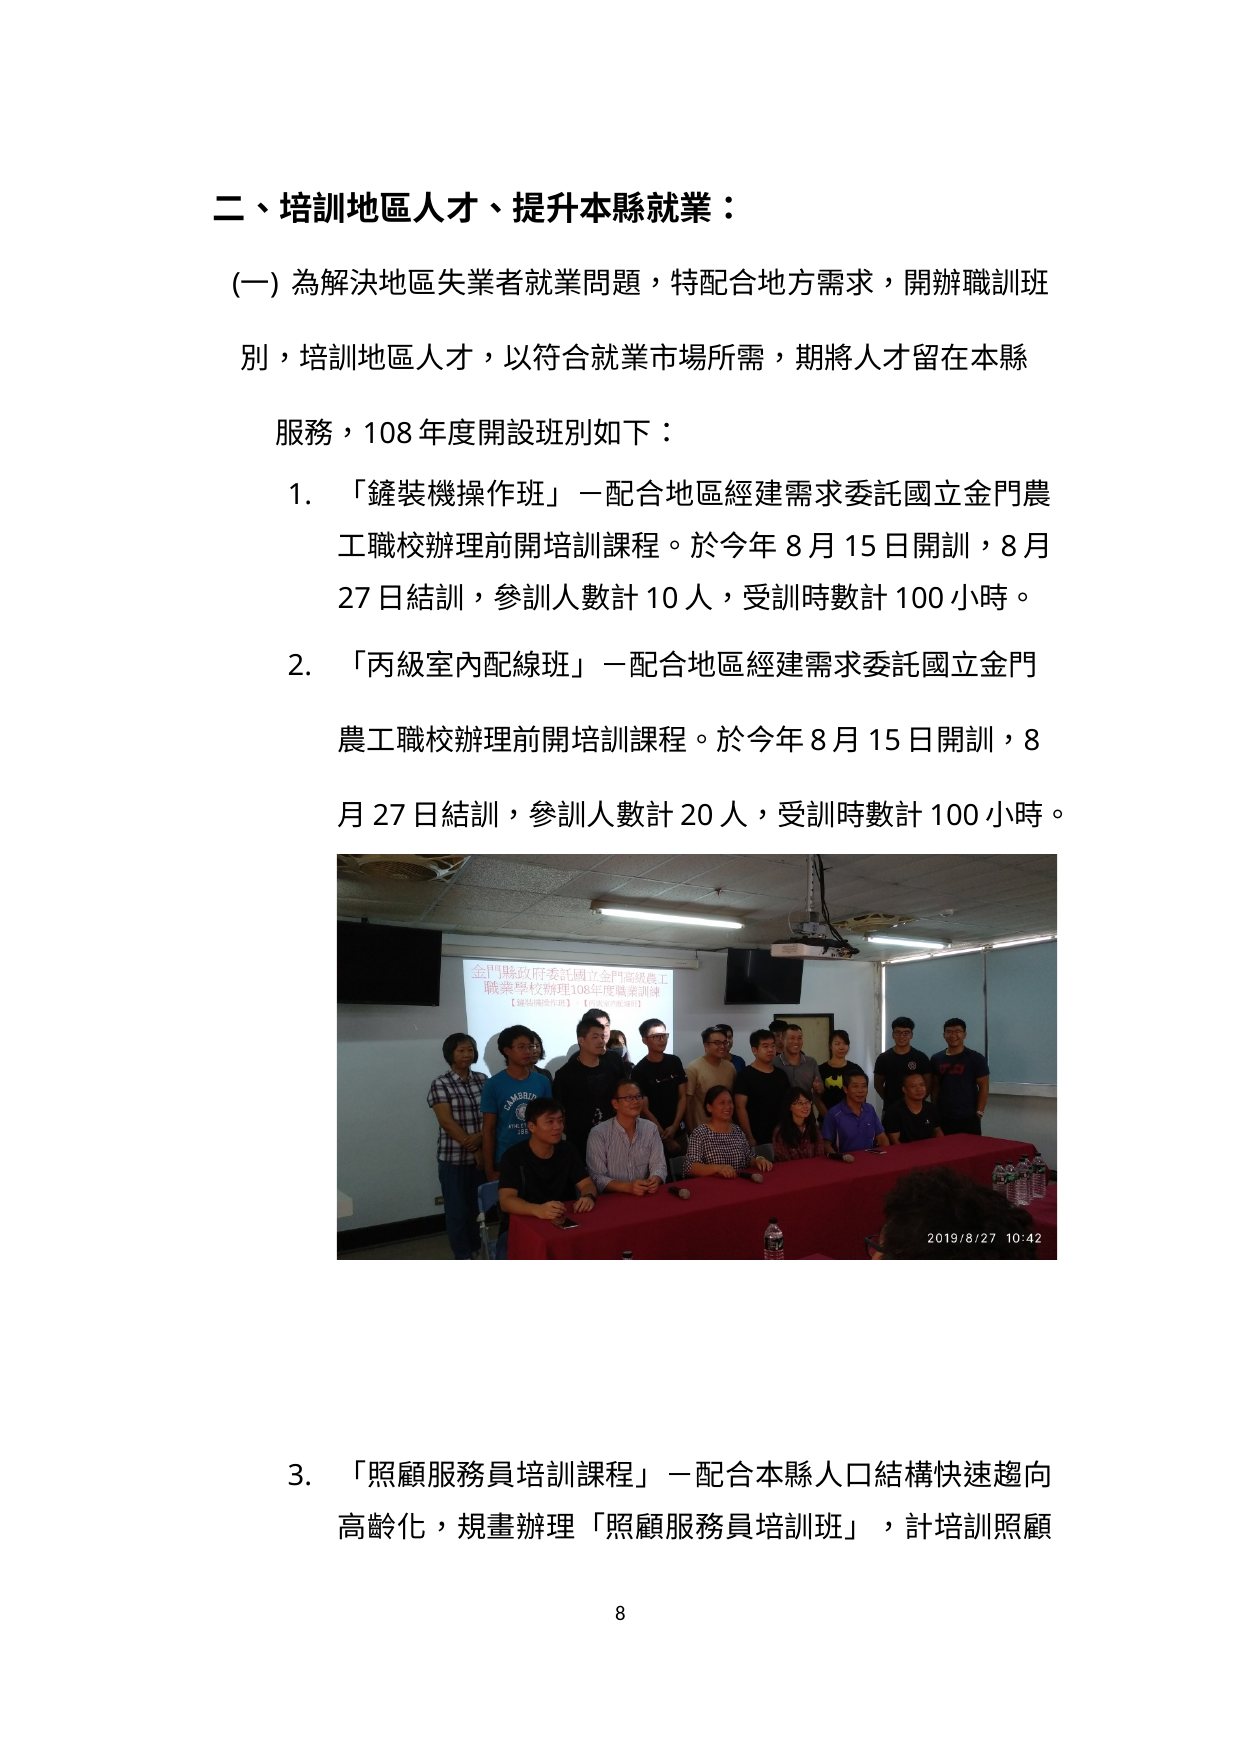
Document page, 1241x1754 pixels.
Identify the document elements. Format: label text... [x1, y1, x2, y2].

picture [336, 854, 1058, 1260]
list 「丙級室內配線班」－配合地區經建需求委託國立金門農工職校辦理前開培訓課程。於今年8月15日開訓，8月27日結訓，參訓人數計20人，受訓時數計100小時。 [287, 619, 1053, 844]
list 二、培訓地區人才、提升本縣就業： [212, 162, 1053, 237]
subtitle 「鏟裝機操作班」－配合地區經建需求委託國立金門農工職校辦理前開培訓課程。於今年8月15日開訓，8月27日結訓，參訓人數計10人，受訓時數計100小時。 [287, 462, 1053, 619]
text 別，培訓地區人才，以符合就業市場所需，期將人才留在本縣服務，108年度開設班別如下： [187, 312, 1053, 462]
subtitle 「照顧服務員培訓課程」－配合本縣人口結構快速趨向高齡化，規畫辦理「照顧服務員培訓班」，計培訓照顧 [287, 1444, 1053, 1548]
list 為解決地區失業者就業問題，特配合地方需求，開辦職訓班 [232, 237, 1053, 312]
